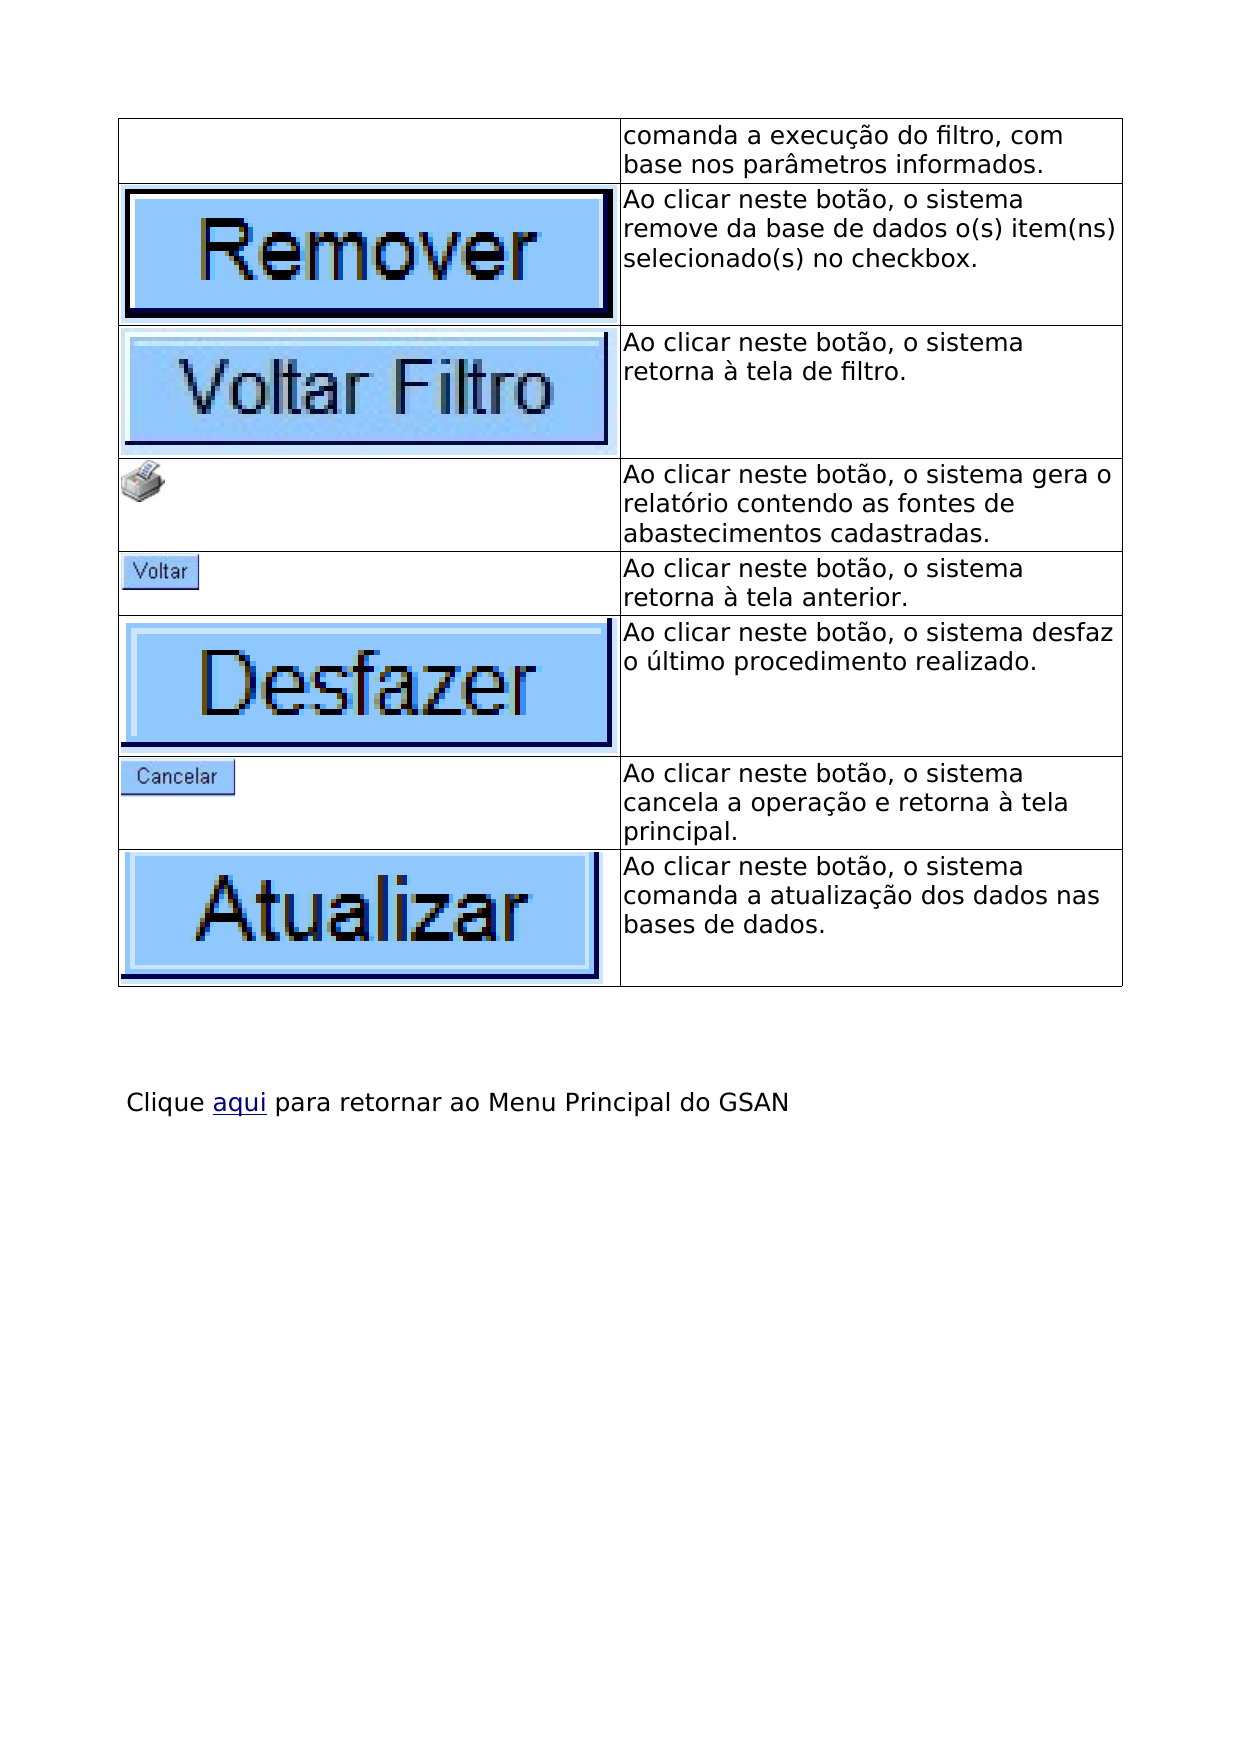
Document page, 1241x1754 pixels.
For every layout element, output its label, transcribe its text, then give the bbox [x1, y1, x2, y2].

text Clique aqui para retornar ao Menu Principal do GSAN [118, 1001, 1122, 1118]
table_cell Ao clicar neste botão, o sistema retorna à tela de filtro. [621, 326, 1122, 457]
picture [121, 618, 618, 753]
table_cell Ao clicar neste botão, o sistema cancela a operação e retorna à tela principal. [621, 757, 1122, 849]
picture [121, 758, 236, 797]
picture [121, 852, 618, 984]
table_cell [119, 119, 620, 182]
table_cell Ao clicar neste botão, o sistema retorna à tela anterior. [621, 552, 1122, 615]
table_cell Ao clicar neste botão, o sistema gera o relatório contendo as fontes de abastecimentos cadastradas. [621, 459, 1122, 551]
picture [121, 185, 618, 323]
picture [121, 328, 618, 455]
table_cell Ao clicar neste botão, o sistema comanda a atualização dos dados nas bases de dados. [621, 850, 1122, 986]
table_cell Ao clicar neste botão, o sistema desfaz o último procedimento realizado. [621, 616, 1122, 756]
table_cell [119, 459, 620, 551]
table_cell [119, 552, 620, 615]
table_cell [119, 616, 620, 756]
picture [121, 553, 200, 590]
picture [121, 460, 165, 502]
table_cell Ao clicar neste botão, o sistema remove da base de dados o(s) item(ns) selecionado(s) no checkbox. [621, 184, 1122, 325]
table_cell comanda a execução do filtro, com base nos parâmetros informados. [621, 119, 1122, 182]
table_cell [119, 757, 620, 849]
